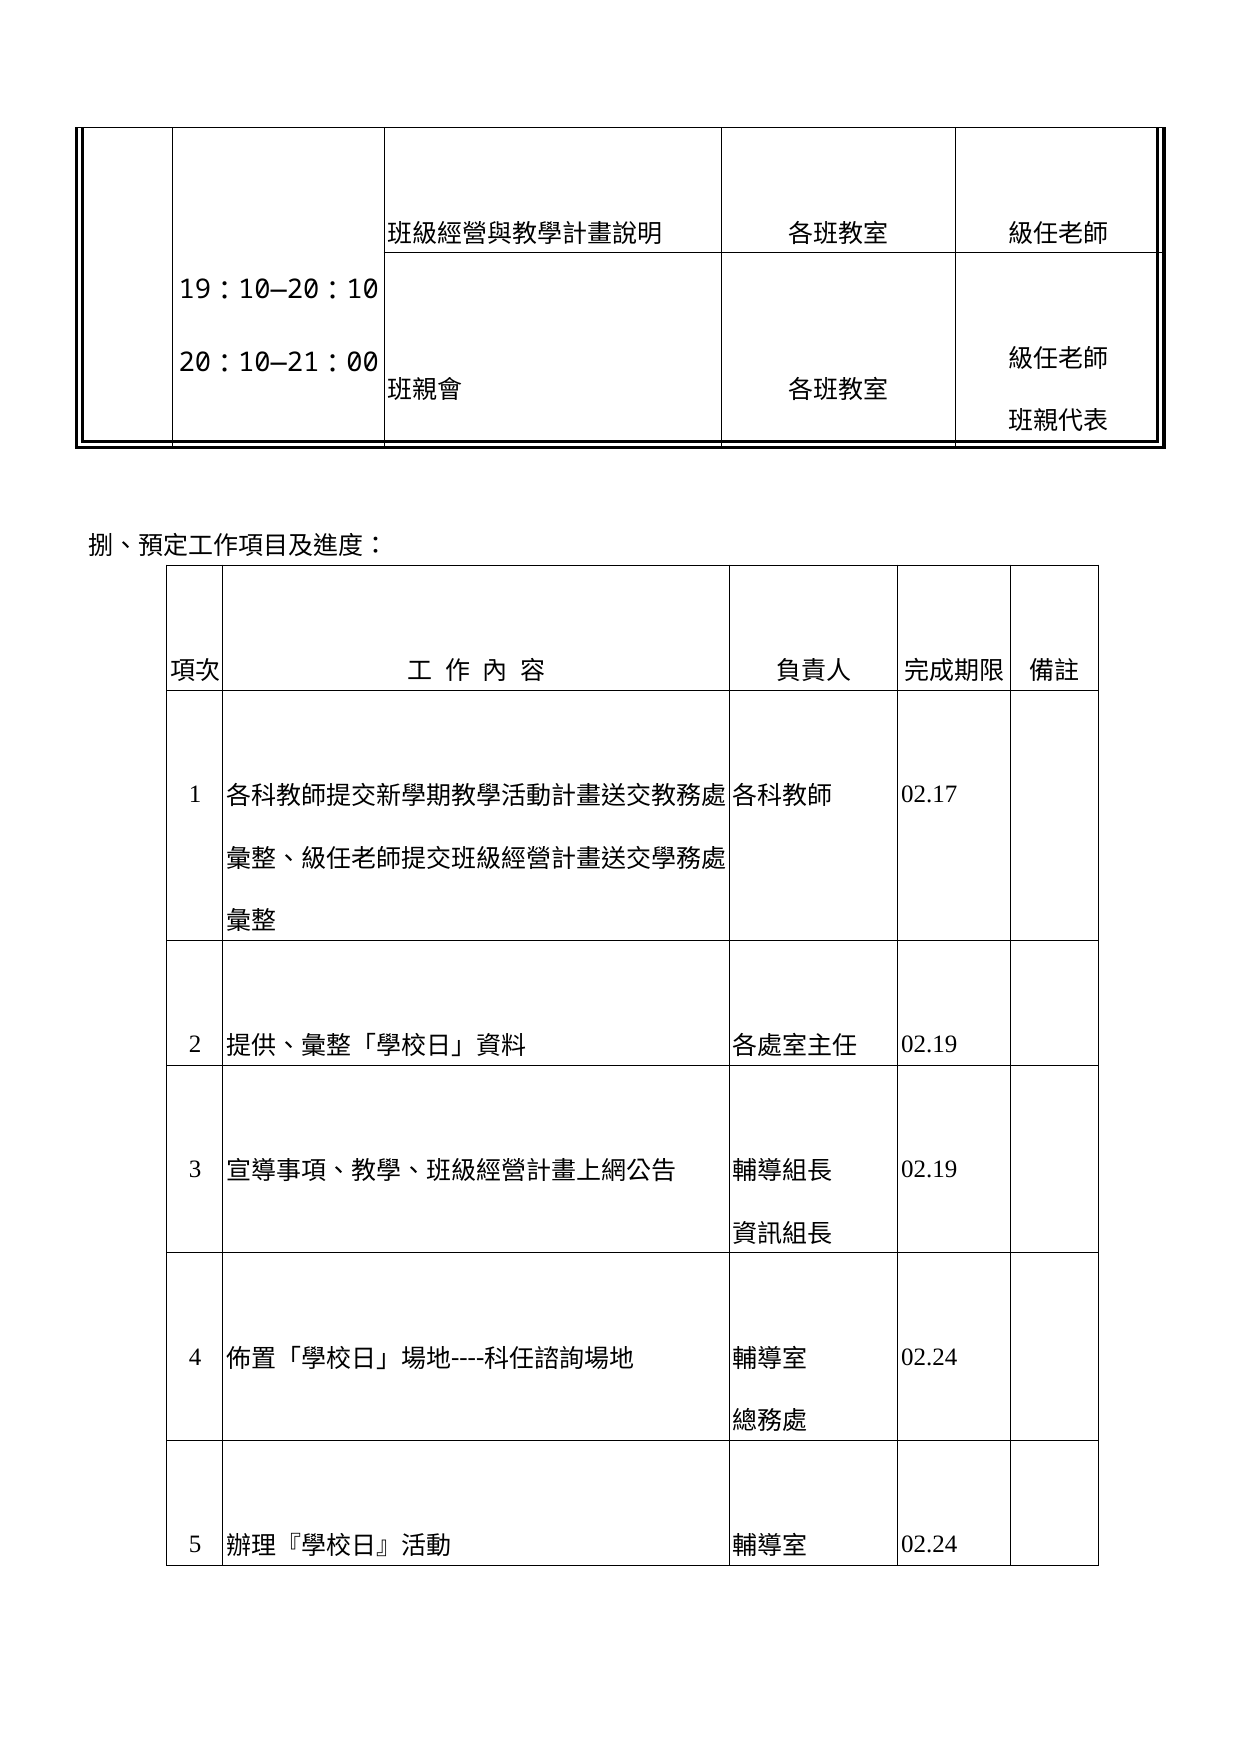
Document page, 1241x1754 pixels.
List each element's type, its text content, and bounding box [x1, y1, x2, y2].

table_cell 各班教室 [722, 128, 955, 252]
table_cell [1011, 1066, 1098, 1252]
table_cell 02.19 [898, 941, 1010, 1064]
table_cell 02.24 [898, 1441, 1010, 1564]
table_header 工 作 內 容 [223, 566, 729, 689]
table_cell 02.24 [898, 1253, 1010, 1439]
table_cell 宣導事項、教學、班級經營計畫上網公告 [223, 1066, 729, 1252]
table_cell [1011, 1253, 1098, 1439]
table_cell 各處室主任 [730, 941, 897, 1064]
table_cell 各科教師提交新學期教學活動計畫送交教務處彙整、級任老師提交班級經營計畫送交學務處彙整 [223, 691, 729, 939]
table_cell 提供、彙整「學校日」資料 [223, 941, 729, 1064]
table_header 備註 [1011, 566, 1098, 689]
table_cell 5 [167, 1441, 222, 1564]
table_cell 輔導室 總務處 [730, 1253, 897, 1439]
table_cell 02.17 [898, 691, 1010, 939]
table_cell 4 [167, 1253, 222, 1439]
table_cell [1011, 941, 1098, 1064]
table_cell 3 [167, 1066, 222, 1252]
table_cell 2 [167, 941, 222, 1064]
table_cell 各科教師 [730, 691, 897, 939]
table_cell [84, 128, 172, 439]
table_cell 輔導組長 資訊組長 [730, 1066, 897, 1252]
table_cell 1 [167, 691, 222, 939]
table_header 項次 [167, 566, 222, 689]
table_header 負責人 [730, 566, 897, 689]
table_cell 佈置「學校日」場地----科任諮詢場地 [223, 1253, 729, 1439]
table_cell 02.19 [898, 1066, 1010, 1252]
table_cell 班親會 [385, 253, 721, 439]
table_cell [1011, 1441, 1098, 1564]
table_cell 班級經營與教學計畫說明 [385, 128, 721, 252]
table_cell [1011, 691, 1098, 939]
table_cell 各班教室 [722, 253, 955, 439]
text 捌、預定工作項目及進度： [89, 502, 1152, 564]
table_cell 輔導室 [730, 1441, 897, 1564]
table_cell 級任老師 [956, 128, 1156, 252]
table_header 完成期限 [898, 566, 1010, 689]
table_cell 級任老師 班親代表 [956, 253, 1156, 439]
table_cell 19：10—20：10 20：10—21：00 [173, 128, 384, 439]
table_cell 辦理『學校日』活動 [223, 1441, 729, 1564]
